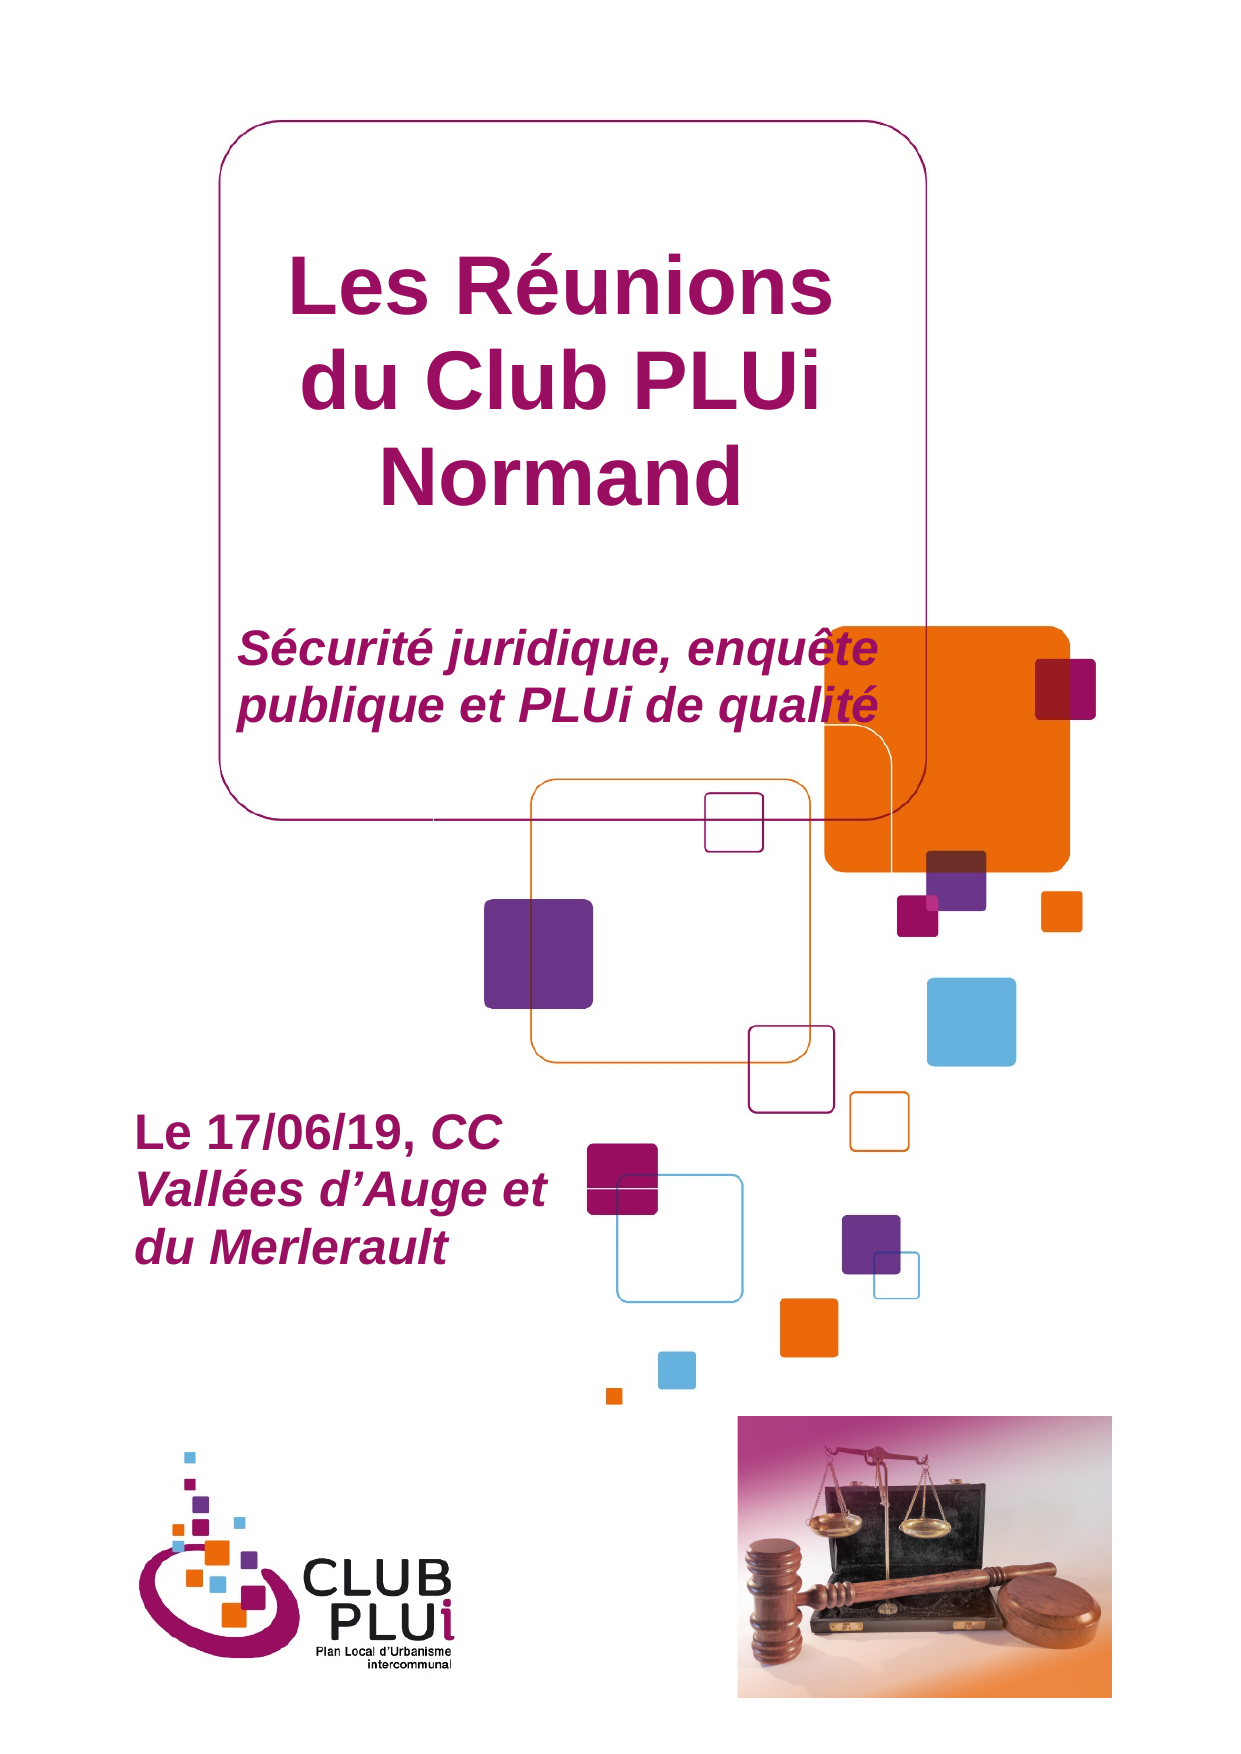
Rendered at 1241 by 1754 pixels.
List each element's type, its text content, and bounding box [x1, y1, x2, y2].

text Normand [230, 427, 892, 523]
text du Club PLUi [230, 332, 892, 427]
text Sécurité juridique, enquête publique et PLUi de qualité [230, 618, 892, 733]
picture [0, 0, 1241, 1754]
text Les Réunions [230, 236, 892, 332]
